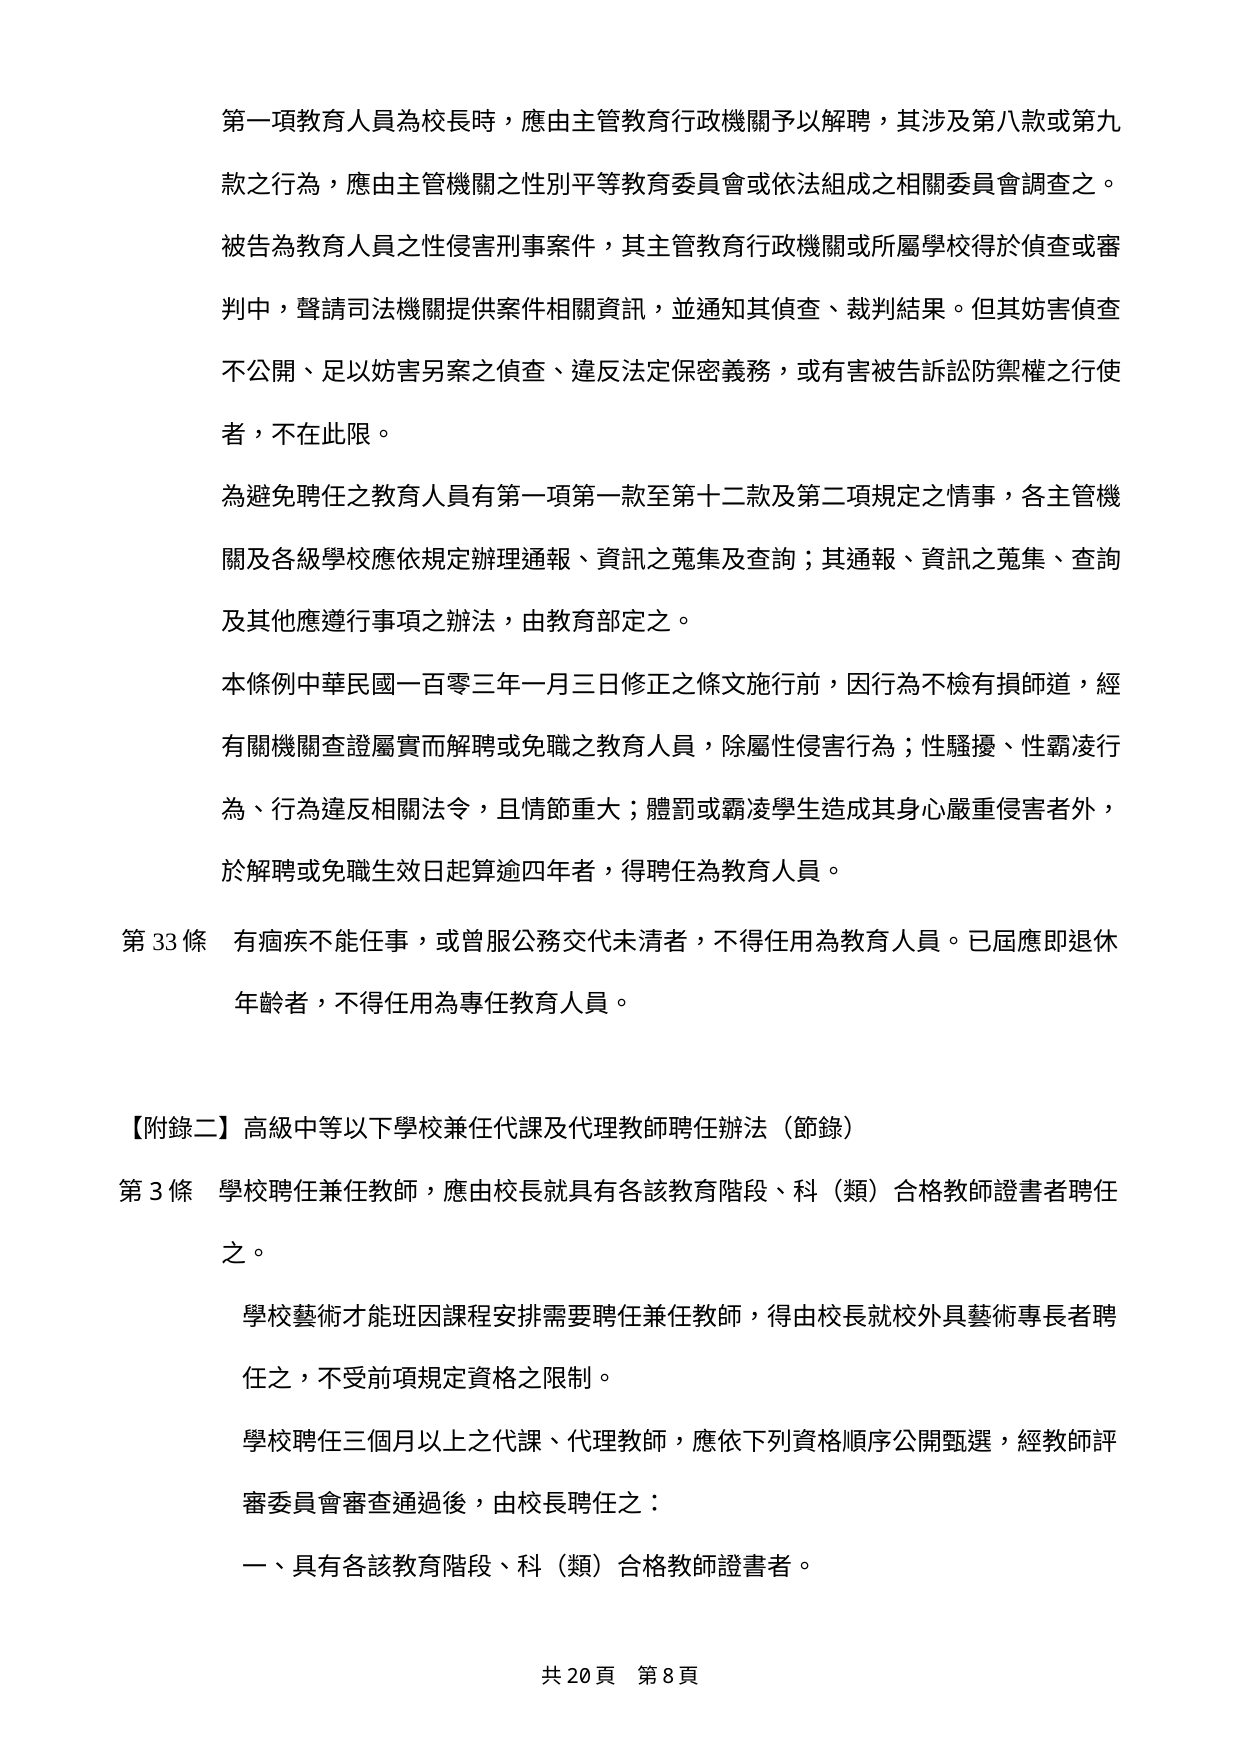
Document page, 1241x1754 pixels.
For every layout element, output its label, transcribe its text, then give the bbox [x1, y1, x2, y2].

text 學校聘任三個月以上之代課、代理教師，應依下列資格順序公開甄選，經教師評審委員會審查通過後，由校長聘任之： [242, 1397, 1122, 1522]
text 第3條 學校聘任兼任教師，應由校長就具有各該教育階段、科（類）合格教師證書者聘任之。 [118, 1147, 1122, 1272]
text 被告為教育人員之性侵害刑事案件，其主管教育行政機關或所屬學校得於偵查或審判中，聲請司法機關提供案件相關資訊，並通知其偵查、裁判結果。但其妨害偵查不公開、足以妨害另案之偵查、違反法定保密義務，或有害被告訴訟防禦權之行使者，不在此限。 [221, 203, 1122, 453]
text 【附錄二】高級中等以下學校兼任代課及代理教師聘任辦法（節錄） [118, 1085, 1122, 1147]
text 第33條 有痼疾不能任事，或曾服公務交代未清者，不得任用為教育人員。已屆應即退休年齡者，不得任用為專任教育人員。 [122, 897, 1122, 1022]
text 一、具有各該教育階段、科（類）合格教師證書者。 [242, 1522, 1122, 1585]
text 第一項教育人員為校長時，應由主管教育行政機關予以解聘，其涉及第八款或第九款之行為，應由主管機關之性別平等教育委員會或依法組成之相關委員會調查之。 [221, 78, 1122, 203]
text 學校藝術才能班因課程安排需要聘任兼任教師，得由校長就校外具藝術專長者聘任之，不受前項規定資格之限制。 [242, 1272, 1122, 1397]
text 為避免聘任之教育人員有第一項第一款至第十二款及第二項規定之情事，各主管機關及各級學校應依規定辦理通報、資訊之蒐集及查詢；其通報、資訊之蒐集、查詢及其他應遵行事項之辦法，由教育部定之。 [221, 453, 1122, 641]
text 本條例中華民國一百零三年一月三日修正之條文施行前，因行為不檢有損師道，經有關機關查證屬實而解聘或免職之教育人員，除屬性侵害行為；性騷擾、性霸凌行為、行為違反相關法令，且情節重大；體罰或霸凌學生造成其身心嚴重侵害者外，於解聘或免職生效日起算逾四年者，得聘任為教育人員。 [221, 641, 1122, 891]
